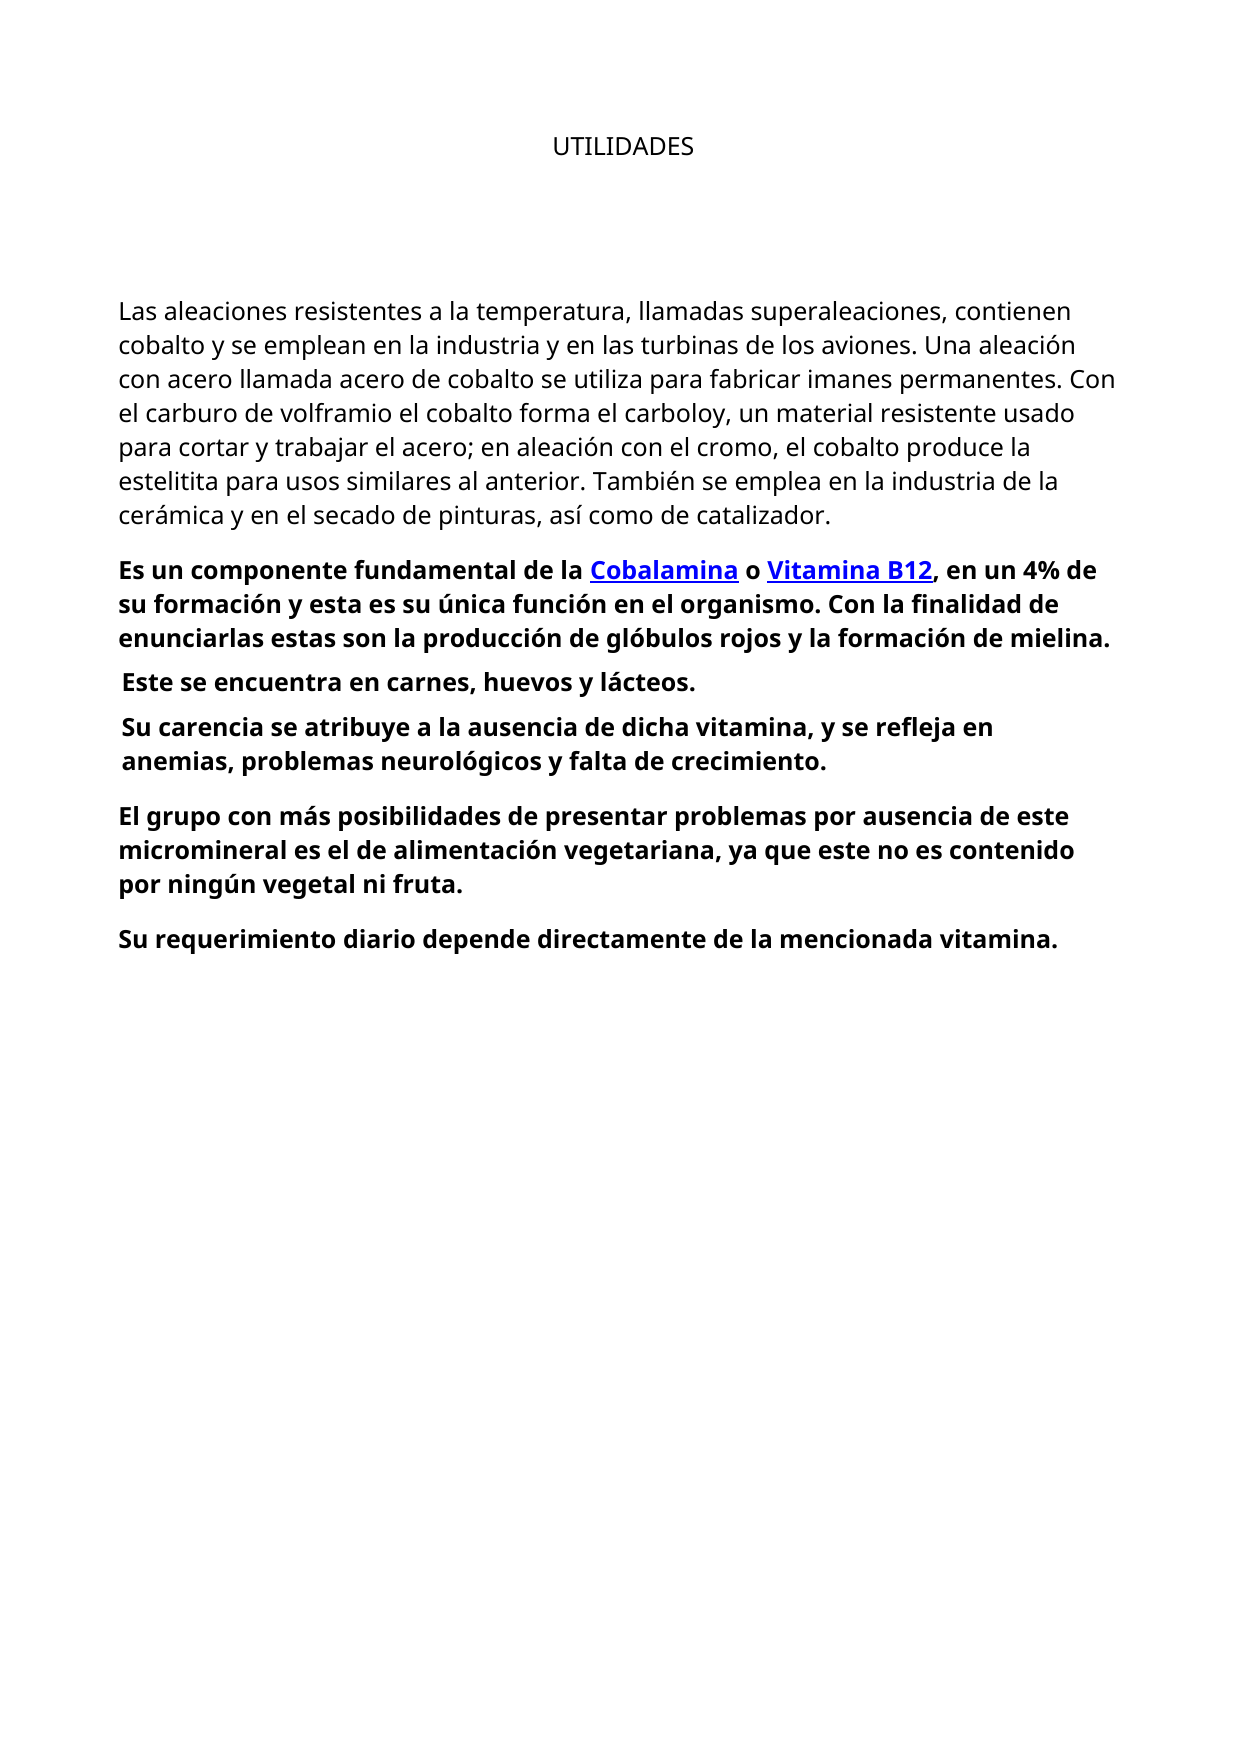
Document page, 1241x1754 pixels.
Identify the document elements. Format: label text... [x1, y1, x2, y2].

text Su requerimiento diario depende directamente de la mencionada vitamina. [118, 922, 1122, 956]
text UTILIDADES [118, 128, 1122, 163]
text Las aleaciones resistentes a la temperatura, llamadas superaleaciones, contienen cobalto y se emplean en la industria y en las turbinas de los aviones. Una aleación con acero llamada acero de cobalto se utiliza para fabricar imanes permanentes. Con el carburo de volframio el cobalto forma el carboloy, un material resistente usado para cortar y trabajar el acero; en aleación con el cromo, el cobalto produce la estelitita para usos similares al anterior. También se emplea en la industria de la cerámica y en el secado de pinturas, así como de catalizador. [118, 293, 1122, 532]
text El grupo con más posibilidades de presentar problemas por ausencia de este micromineral es el de alimentación vegetariana, ya que este no es contenido por ningún vegetal ni fruta. [118, 798, 1122, 901]
text Es un componente fundamental de la Cobalamina o Vitamina B12, en un 4% de su formación y esta es su única función en el organismo. Con la finalidad de enunciarlas estas son la producción de glóbulos rojos y la formación de mielina. [118, 552, 1122, 655]
table_header [112, 665, 120, 788]
table_header Este se encuentra en carnes, huevos y lácteos. Su carencia se atribuye a la ausencia de dicha vitamina, y se refleja en anemias, problemas neurológicos y falta de crecimiento. [120, 665, 1010, 788]
